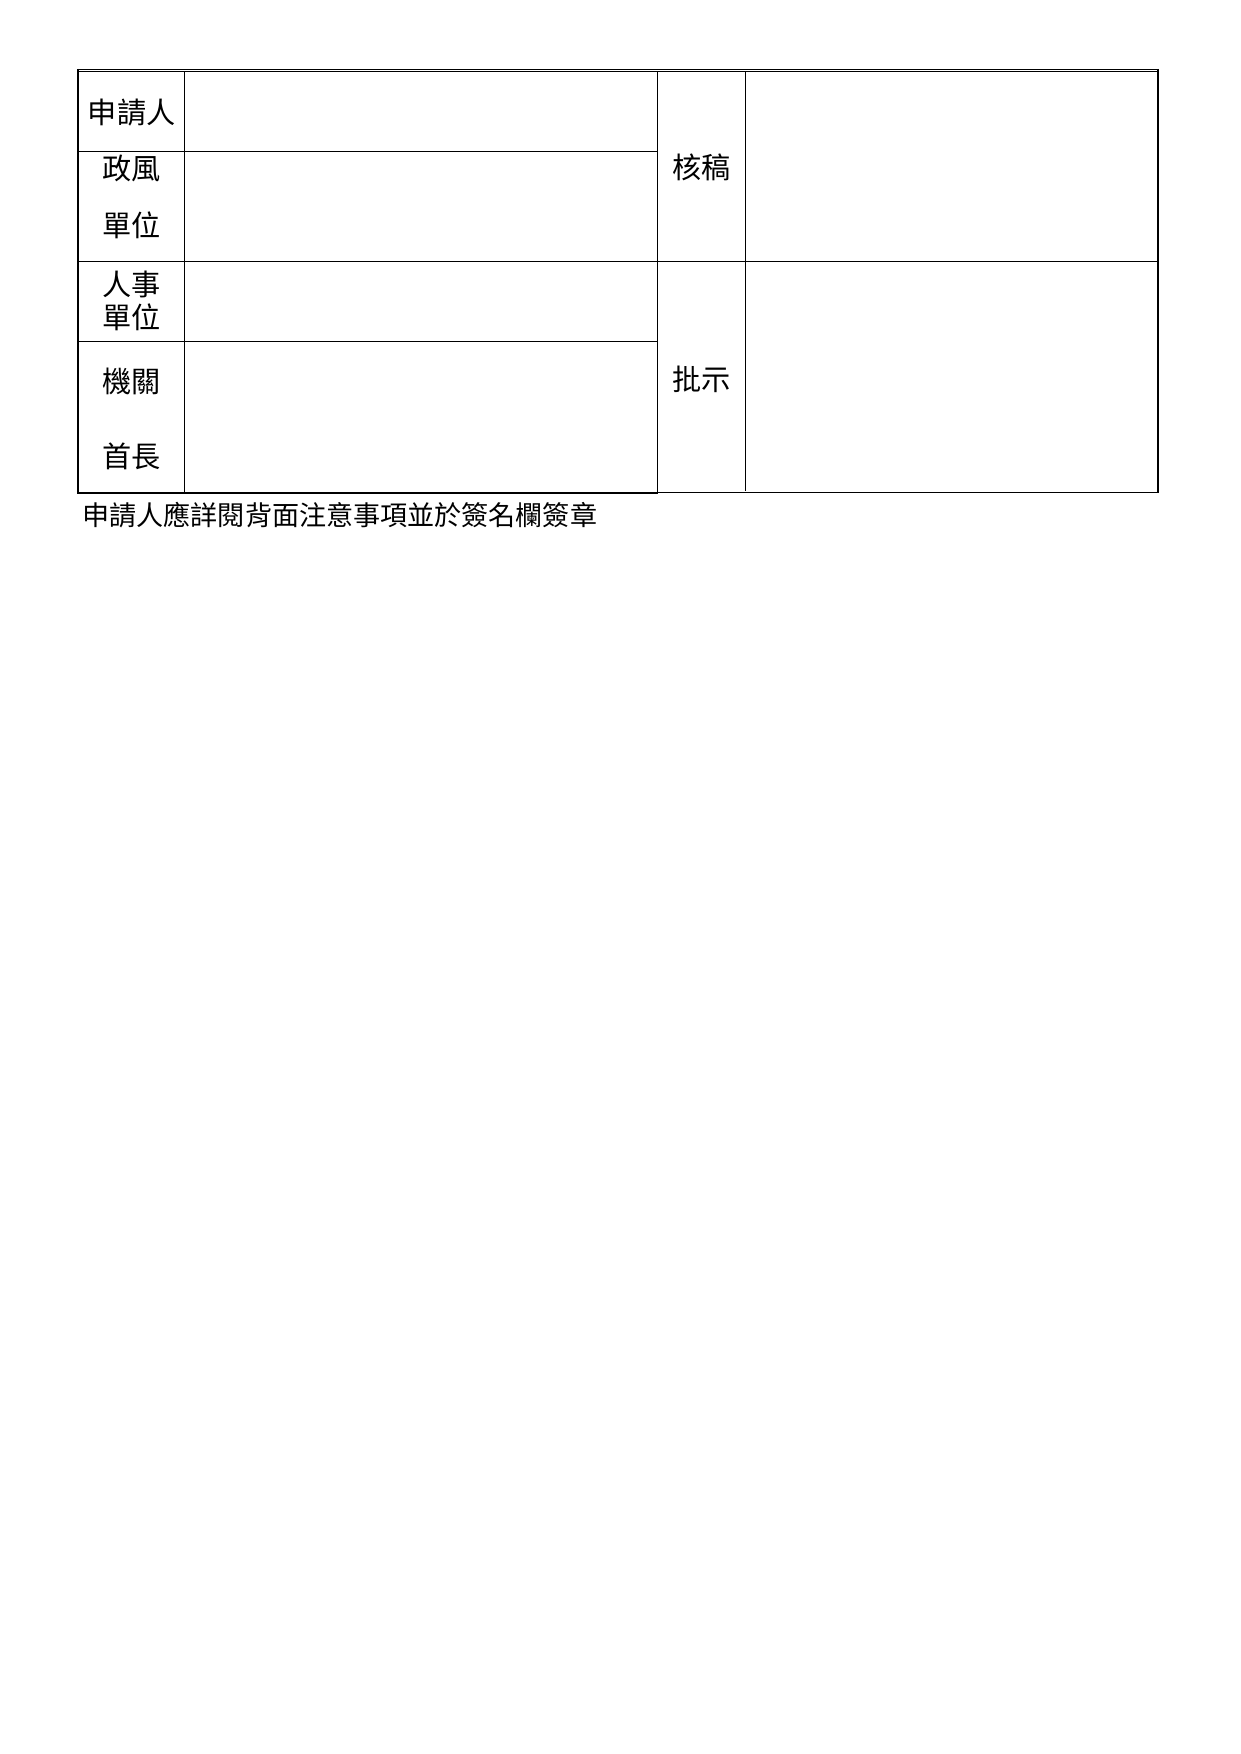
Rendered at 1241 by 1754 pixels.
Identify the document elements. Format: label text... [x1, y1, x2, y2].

table_cell 人事 單位 [79, 262, 184, 341]
table_cell 申請人 [79, 72, 184, 151]
table_cell [185, 152, 657, 261]
table_cell [185, 72, 657, 151]
text 申請人應詳閱背面注意事項並於簽名欄簽章 [42, 494, 1200, 534]
table_cell 核稿 [658, 72, 745, 261]
table_cell [185, 342, 657, 492]
table_cell [185, 262, 657, 341]
table_cell [746, 262, 1157, 492]
table_cell [746, 72, 1157, 261]
table_cell 政風 單位 [79, 152, 184, 261]
table_cell 批示 [658, 262, 746, 492]
table_cell 機關 首長 [79, 342, 184, 492]
